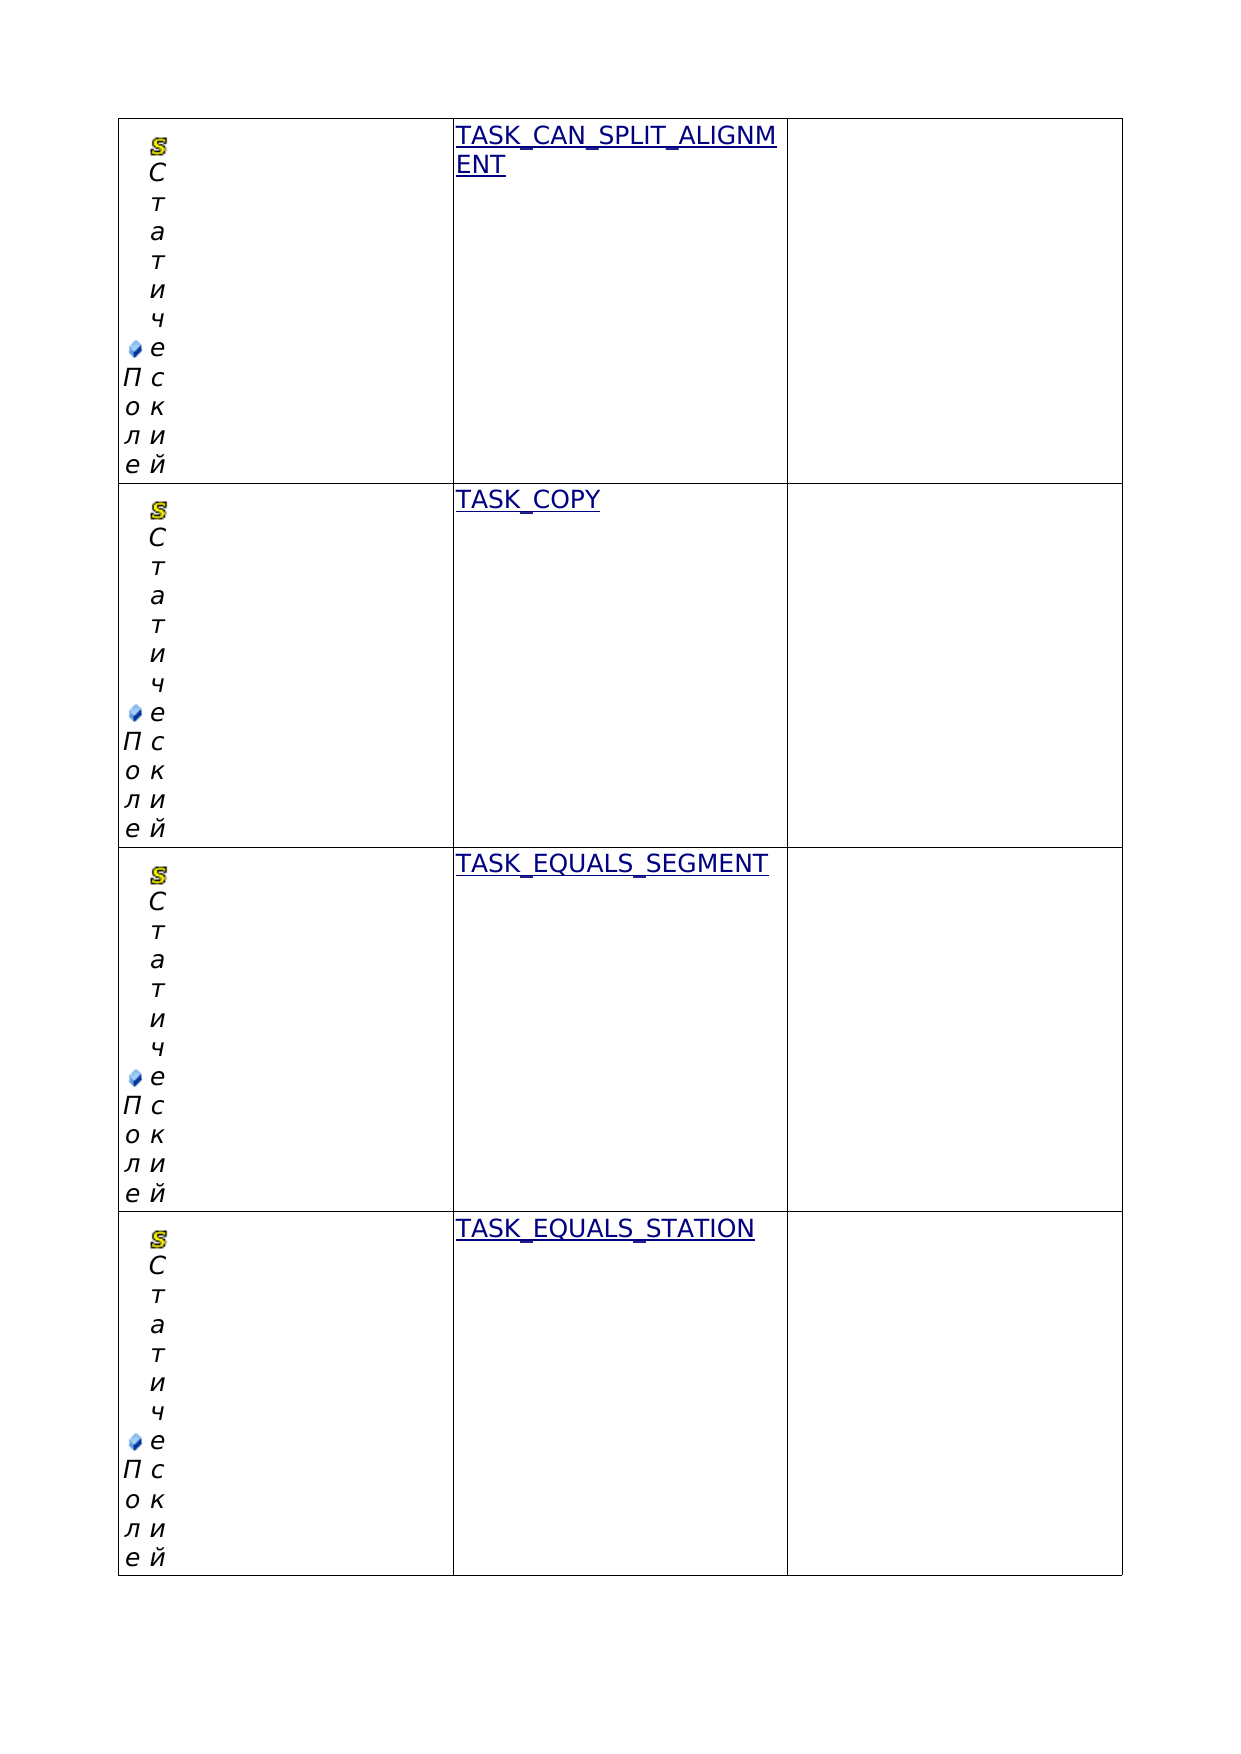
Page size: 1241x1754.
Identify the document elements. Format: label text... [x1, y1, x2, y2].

picture [121, 1430, 146, 1456]
picture [121, 1066, 146, 1092]
table_cell TASK_EQUALS_STATION [454, 1212, 787, 1575]
picture [146, 862, 172, 888]
table_cell [788, 1212, 1122, 1575]
table_cell [119, 119, 453, 482]
table_cell TASK_CAN_SPLIT_ALIGNMENT [454, 119, 787, 482]
table_cell [119, 848, 453, 1211]
table_cell [119, 1212, 453, 1575]
table_cell [788, 848, 1122, 1211]
table_cell TASK_EQUALS_SEGMENT [454, 848, 787, 1211]
picture [146, 1226, 172, 1252]
picture [121, 702, 146, 727]
picture [146, 133, 172, 159]
picture [146, 497, 172, 523]
table_cell TASK_COPY [454, 484, 787, 847]
table_cell [788, 484, 1122, 847]
table_cell [119, 484, 453, 847]
table_cell [788, 119, 1122, 482]
picture [121, 337, 146, 363]
